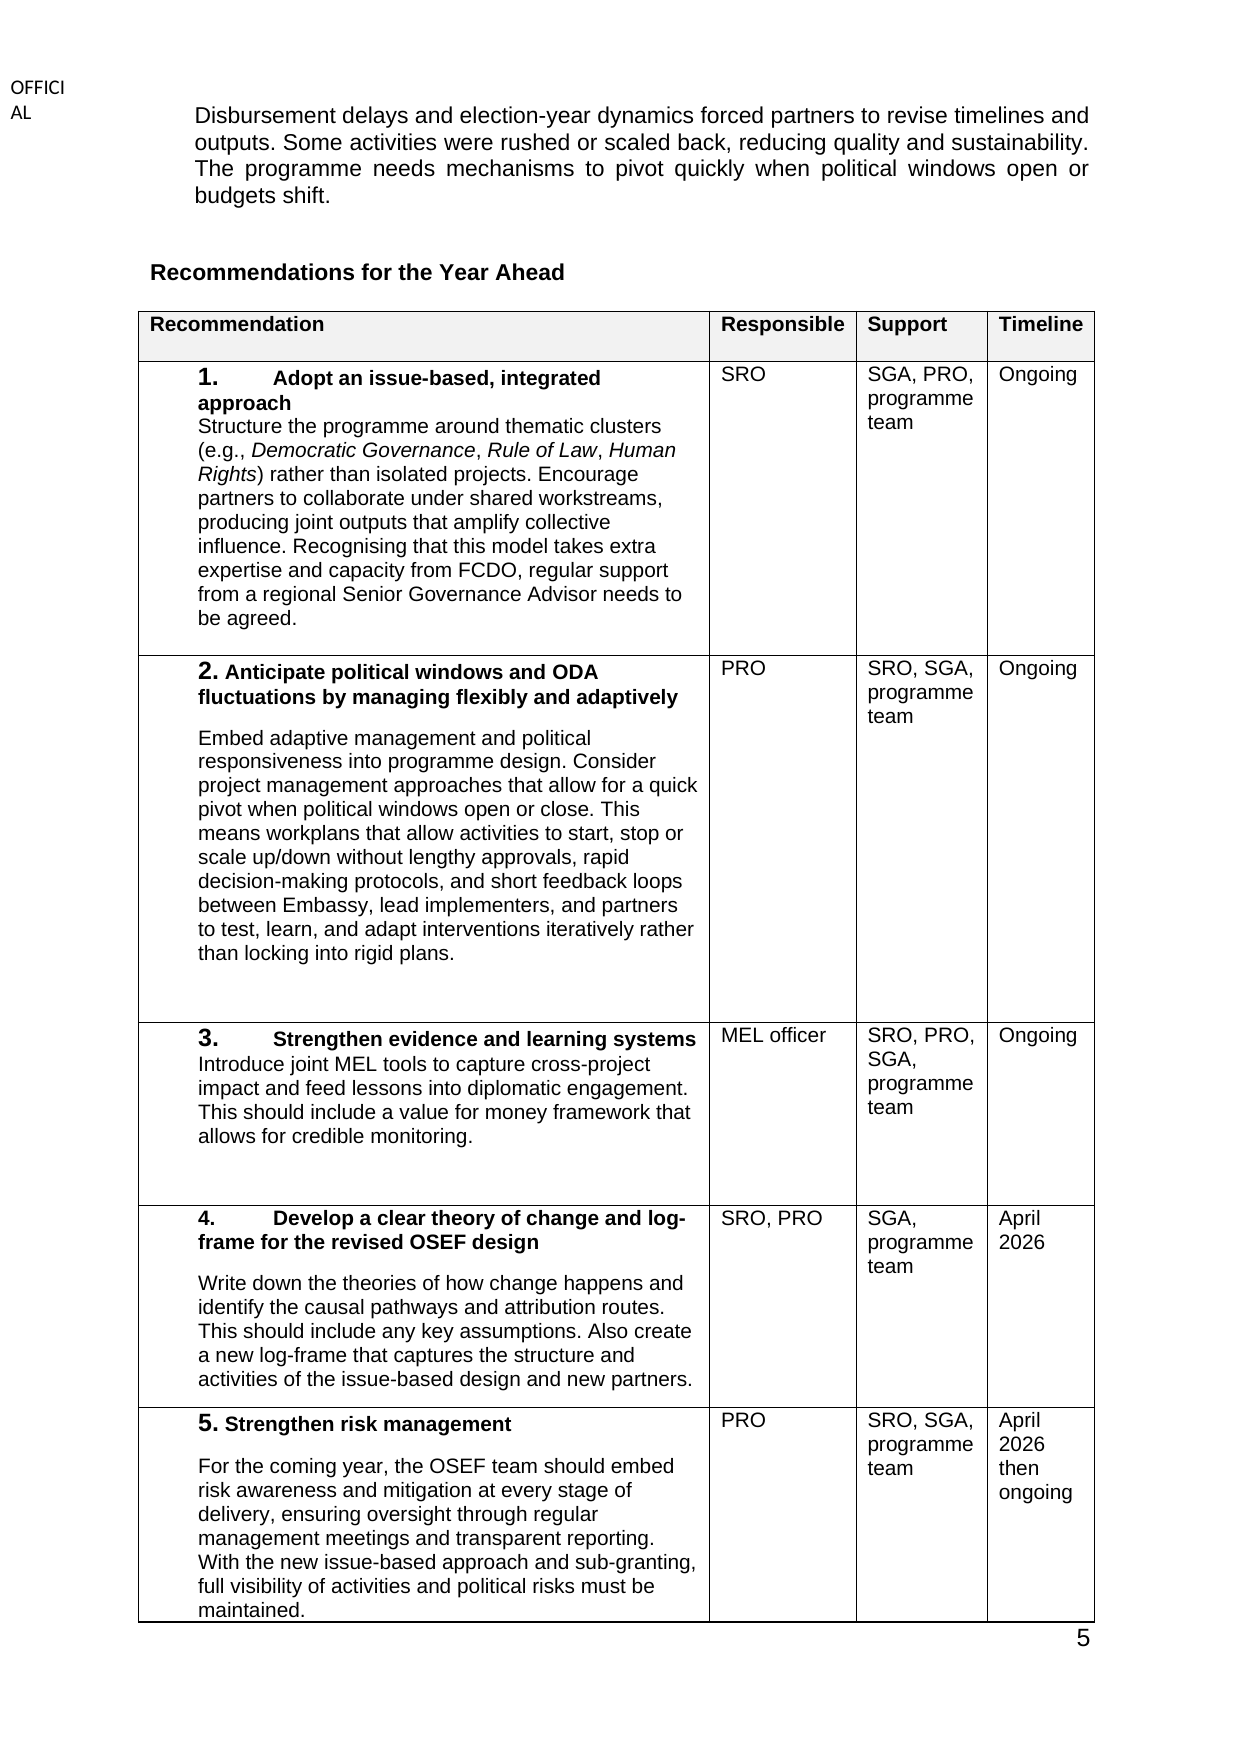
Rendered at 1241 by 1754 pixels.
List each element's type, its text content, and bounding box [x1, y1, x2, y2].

table_header Support [857, 312, 987, 361]
table_cell Ongoing [988, 362, 1094, 655]
table_cell SRO, SGA, programme team [857, 1408, 987, 1621]
table_header Timeline [988, 312, 1094, 361]
table_cell PRO [710, 656, 856, 1022]
table_header Recommendation [139, 312, 709, 361]
table_cell Adopt an issue-based, integrated approach Structure the programme around thematic clusters (e.g., Democratic Governance, Rule of Law, Human Rights) rather than isolated projects. Encourage partners to collaborate under shared workstreams, producing joint outputs that amplify collective influence. Recognising that this model takes extra expertise and capacity from FCDO, regular support from a regional Senior Governance Advisor needs to be agreed. [139, 362, 709, 655]
table_cell April 2026 then ongoing [988, 1408, 1094, 1621]
table_cell SRO, PRO, SGA, programme team [857, 1023, 987, 1205]
table_cell Strengthen risk management For the coming year, the OSEF team should embed risk awareness and mitigation at every stage of delivery, ensuring oversight through regular management meetings and transparent reporting. With the new issue-based approach and sub-granting, full visibility of activities and political risks must be maintained. [139, 1408, 709, 1621]
table_cell SRO, PRO [710, 1206, 856, 1407]
table_cell Ongoing [988, 656, 1094, 1022]
table_cell MEL officer [710, 1023, 856, 1205]
table_cell Strengthen evidence and learning systems Introduce joint MEL tools to capture cross-project impact and feed lessons into diplomatic engagement. This should include a value for money framework that allows for credible monitoring. [139, 1023, 709, 1205]
table_cell SGA, PRO, programme team [857, 362, 987, 655]
table_header Responsible [710, 312, 856, 361]
table_cell SRO, SGA, programme team [857, 656, 987, 1022]
text Disbursement delays and election-year dynamics forced partners to revise timelines and outputs. Some activities were rushed or scaled back, reducing quality and sustainability. The programme needs mechanisms to pivot quickly when political windows open or budgets shift. [194, 102, 1090, 208]
table_cell PRO [710, 1408, 856, 1621]
table_cell SGA, programme team [857, 1206, 987, 1407]
table_cell April 2026 [988, 1206, 1094, 1407]
table_cell Anticipate political windows and ODA fluctuations by managing flexibly and adaptively Embed adaptive management and political responsiveness into programme design. Consider project management approaches that allow for a quick pivot when political windows open or close. This means workplans that allow activities to start, stop or scale up/down without lengthy approvals, rapid decision-making protocols, and short feedback loops between Embassy, lead implementers, and partners to test, learn, and adapt interventions iteratively rather than locking into rigid plans. [139, 656, 709, 1022]
text Recommendations for the Year Ahead [150, 259, 1090, 286]
table_cell Ongoing [988, 1023, 1094, 1205]
table_cell Develop a clear theory of change and log-frame for the revised OSEF design Write down the theories of how change happens and identify the causal pathways and attribution routes. This should include any key assumptions. Also create a new log-frame that captures the structure and activities of the issue-based design and new partners. [139, 1206, 709, 1407]
table_cell SRO [710, 362, 856, 655]
